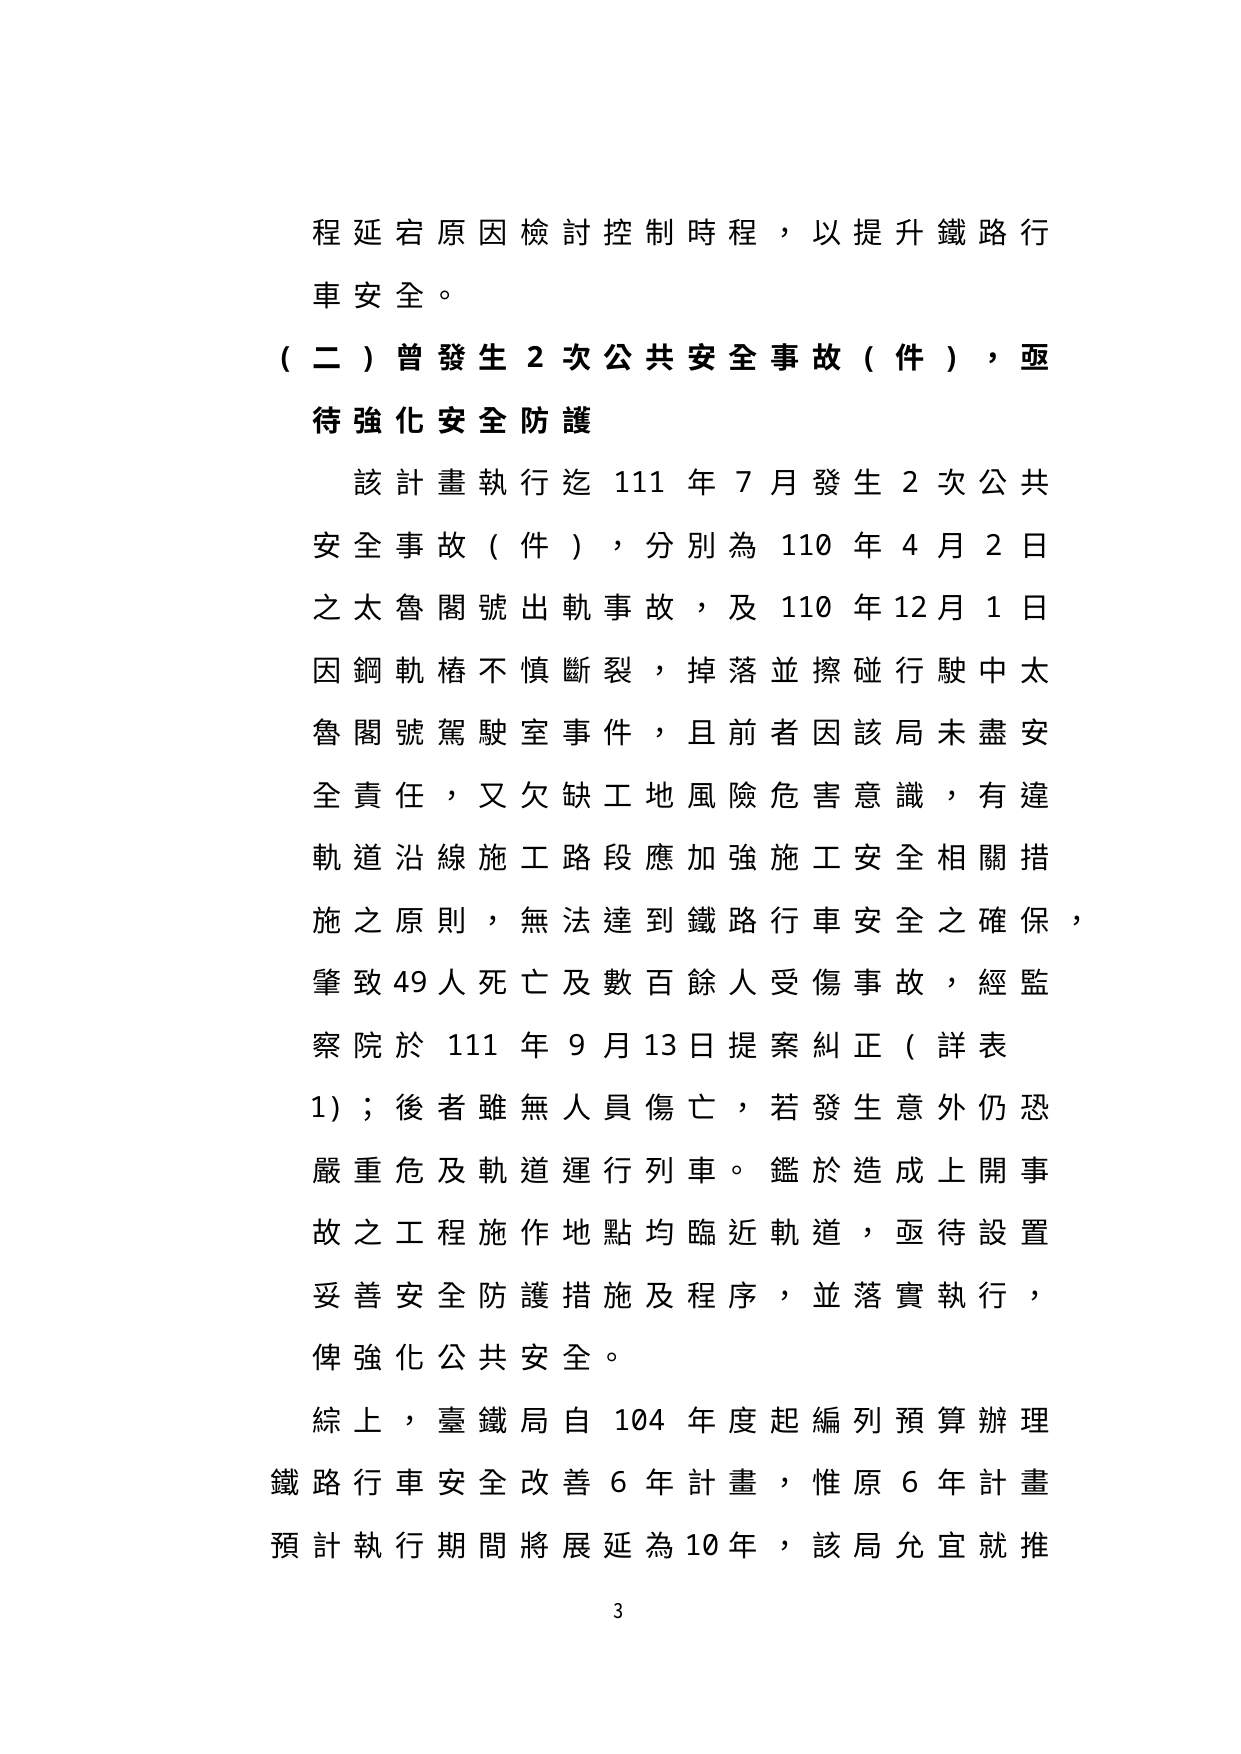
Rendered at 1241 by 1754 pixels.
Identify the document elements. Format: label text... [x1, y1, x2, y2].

text 該計畫執行迄111年7月發生2次公共安全事故(件)，分別為110年4月2日之太魯閣號出軌事故，及110年12月1日因鋼軌樁不慎斷裂，掉落並擦碰行駛中太魯閣號駕駛室事件，且前者因該局未盡安全責任，又欠缺工地風險危害意識，有違軌道沿線施工路段應加強施工安全相關措施之原則，無法達到鐵路行車安全之確保，肇致49人死亡及數百餘人受傷事故，經監察院於111年9月13日提案糾正(詳表1)；後者雖無人員傷亡，若發生意外仍恐嚴重危及軌道運行列車。鑑於造成上開事故之工程施作地點均臨近軌道，亟待設置妥善安全防護措施及程序，並落實執行，俾強化公共安全。 [269, 439, 1056, 1377]
text 綜上，臺鐵局自104年度起編列預算辦理鐵路行車安全改善6年計畫，惟原6年計畫預計執行期間將展延為10年，該局允宜就推 [240, 1377, 1056, 1564]
text 程延宕原因檢討控制時程，以提升鐵路行車安全。 [269, 189, 1056, 314]
text (二)曾發生2次公共安全事故(件)，亟待強化安全防護 [240, 314, 1056, 439]
